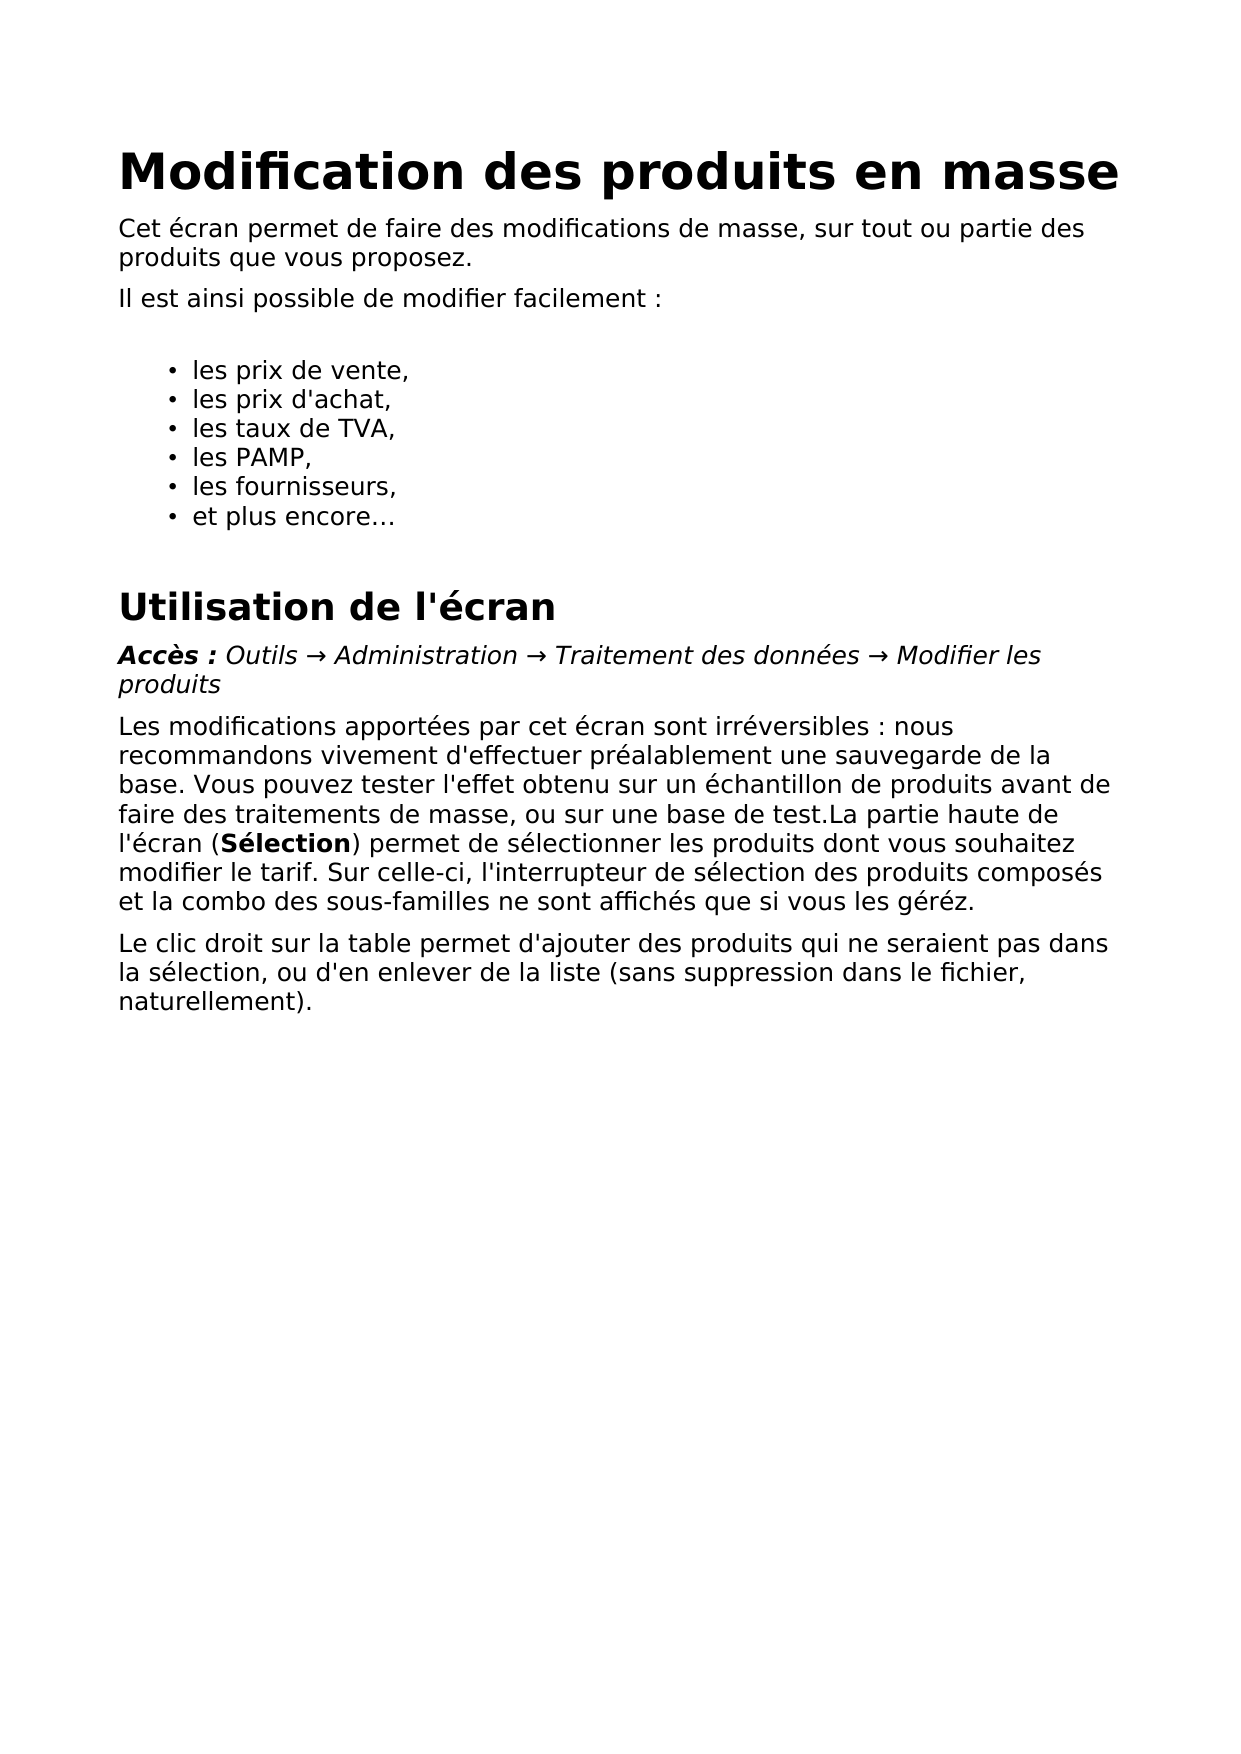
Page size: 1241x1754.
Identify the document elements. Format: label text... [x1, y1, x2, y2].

list les fournisseurs, [177, 472, 1122, 502]
subtitle Utilisation de l'écran [118, 585, 1122, 629]
text Les modifications apportées par cet écran sont irréversibles : nous recommandons vivement d'effectuer préalablement une sauvegarde de la base. Vous pouvez tester l'effet obtenu sur un échantillon de produits avant de faire des traitements de masse, ou sur une base de test.La partie haute de l'écran (Sélection) permet de sélectionner les produits dont vous souhaitez modifier le tarif. Sur celle-ci, l'interrupteur de sélection des produits composés et la combo des sous-familles ne sont affichés que si vous les géréz. [118, 712, 1122, 916]
list les prix de vente, [177, 356, 1122, 385]
list les PAMP, [177, 443, 1122, 472]
list les prix d'achat, [177, 385, 1122, 414]
subtitle Modification des produits en masse [118, 143, 1122, 201]
list les taux de TVA, [177, 414, 1122, 443]
text Cet écran permet de faire des modifications de masse, sur tout ou partie des produits que vous proposez. [118, 214, 1122, 272]
text Le clic droit sur la table permet d'ajouter des produits qui ne seraient pas dans la sélection, ou d'en enlever de la liste (sans suppression dans le fichier, naturellement). [118, 929, 1122, 1016]
text Accès : Outils → Administration → Traitement des données → Modifier les produits [118, 641, 1122, 700]
text Il est ainsi possible de modifier facilement : [118, 285, 1122, 314]
list et plus encore… [177, 502, 1122, 531]
